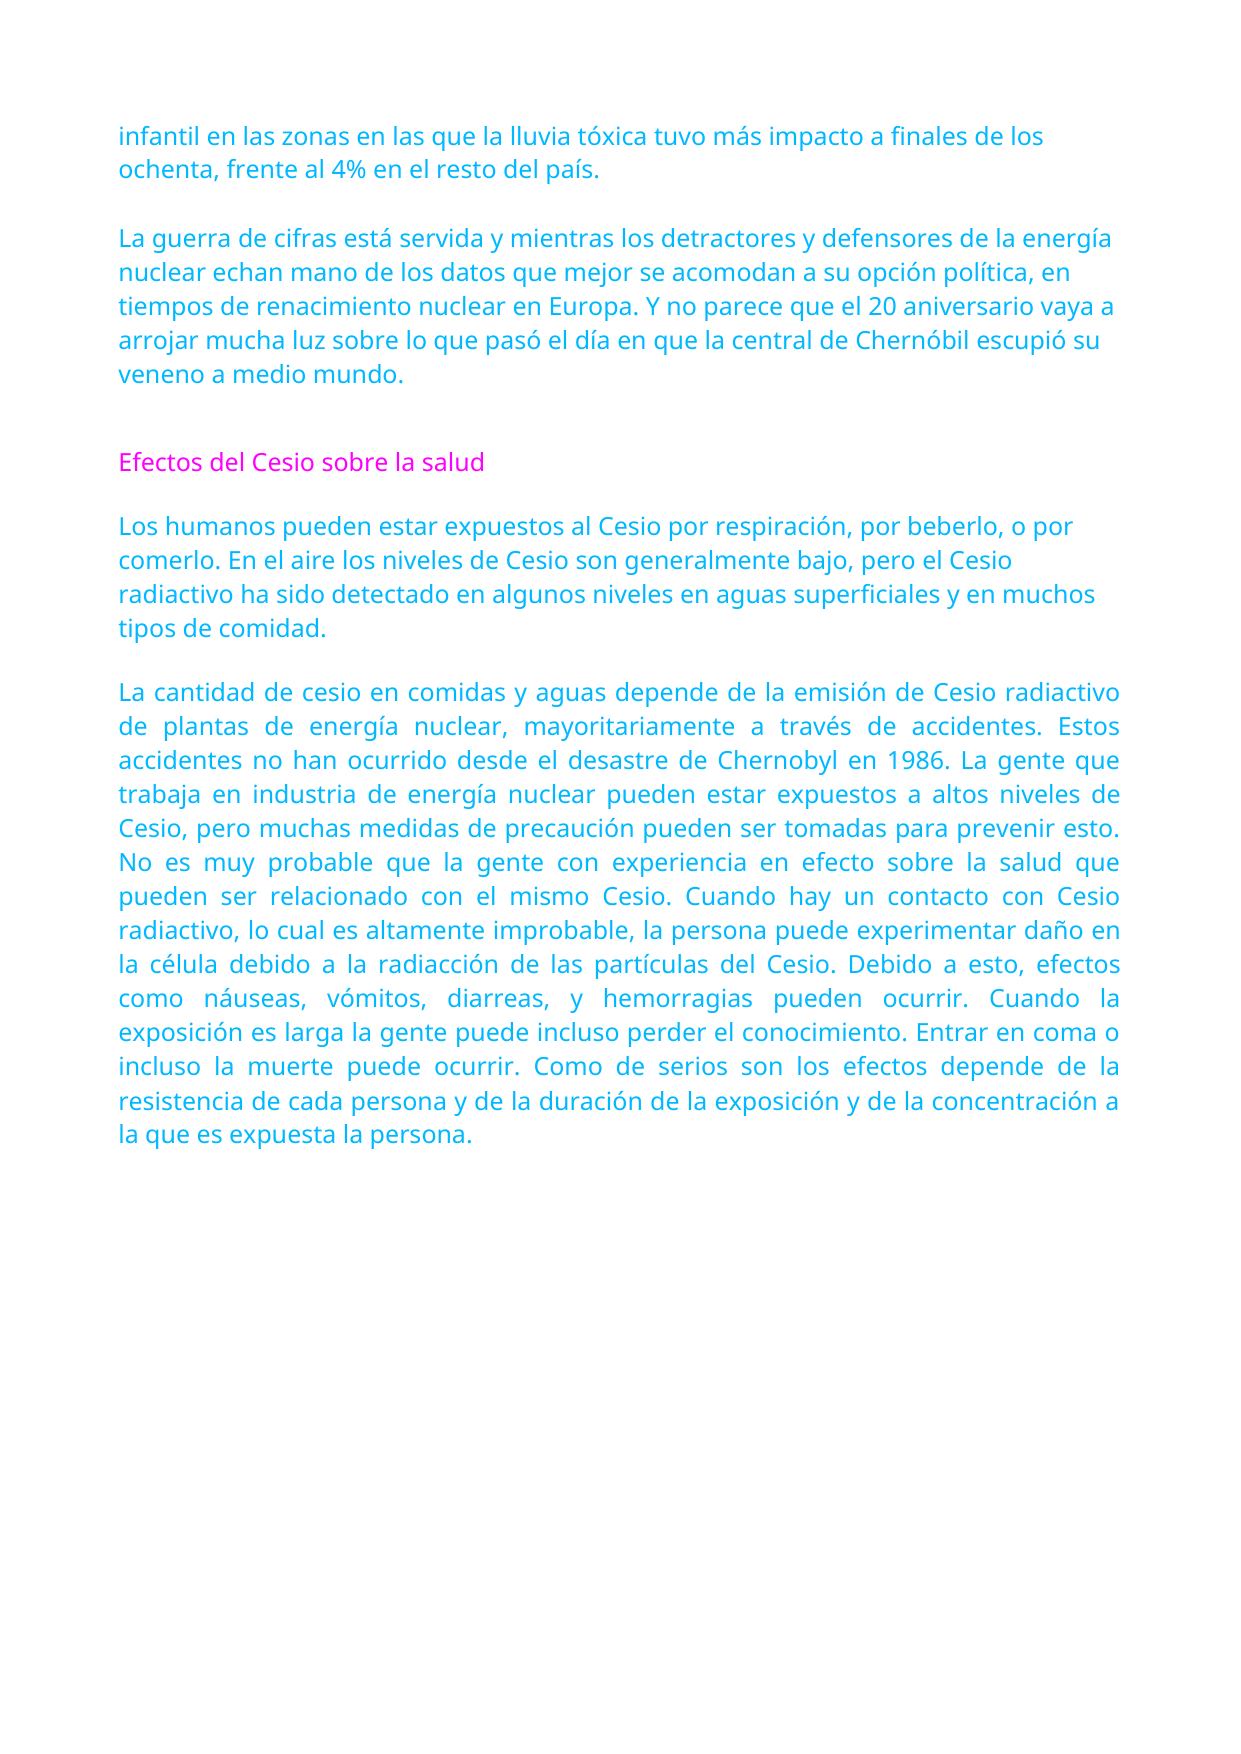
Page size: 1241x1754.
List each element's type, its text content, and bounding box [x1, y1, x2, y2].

text Los humanos pueden estar expuestos al Cesio por respiración, por beberlo, o por comerlo. En el aire los niveles de Cesio son generalmente bajo, pero el Cesio radiactivo ha sido detectado en algunos niveles en aguas superficiales y en muchos tipos de comidad. [118, 509, 1122, 645]
text La cantidad de cesio en comidas y aguas depende de la emisión de Cesio radiactivo de plantas de energía nuclear, mayoritariamente a través de accidentes. Estos accidentes no han ocurrido desde el desastre de Chernobyl en 1986. La gente que trabaja en industria de energía nuclear pueden estar expuestos a altos niveles de Cesio, pero muchas medidas de precaución pueden ser tomadas para prevenir esto. No es muy probable que la gente con experiencia en efecto sobre la salud que pueden ser relacionado con el mismo Cesio. Cuando hay un contacto con Cesio radiactivo, lo cual es altamente improbable, la persona puede experimentar daño en la célula debido a la radiacción de las partículas del Cesio. Debido a esto, efectos como náuseas, vómitos, diarreas, y hemorragias pueden ocurrir. Cuando la exposición es larga la gente puede incluso perder el conocimiento. Entrar en coma o incluso la muerte puede ocurrir. Como de serios son los efectos depende de la resistencia de cada persona y de la duración de la exposición y de la concentración a la que es expuesta la persona. [118, 674, 1122, 1151]
text infantil en las zonas en las que la lluvia tóxica tuvo más impacto a finales de los ochenta, frente al 4% en el resto del país. La guerra de cifras está servida y mientras los detractores y defensores de la energía nuclear echan mano de los datos que mejor se acomodan a su opción política, en tiempos de renacimiento nuclear en Europa. Y no parece que el 20 aniversario vaya a arrojar mucha luz sobre lo que pasó el día en que la central de Chernóbil escupió su veneno a medio mundo. [118, 118, 1122, 391]
subtitle Efectos del Cesio sobre la salud [118, 445, 1122, 479]
